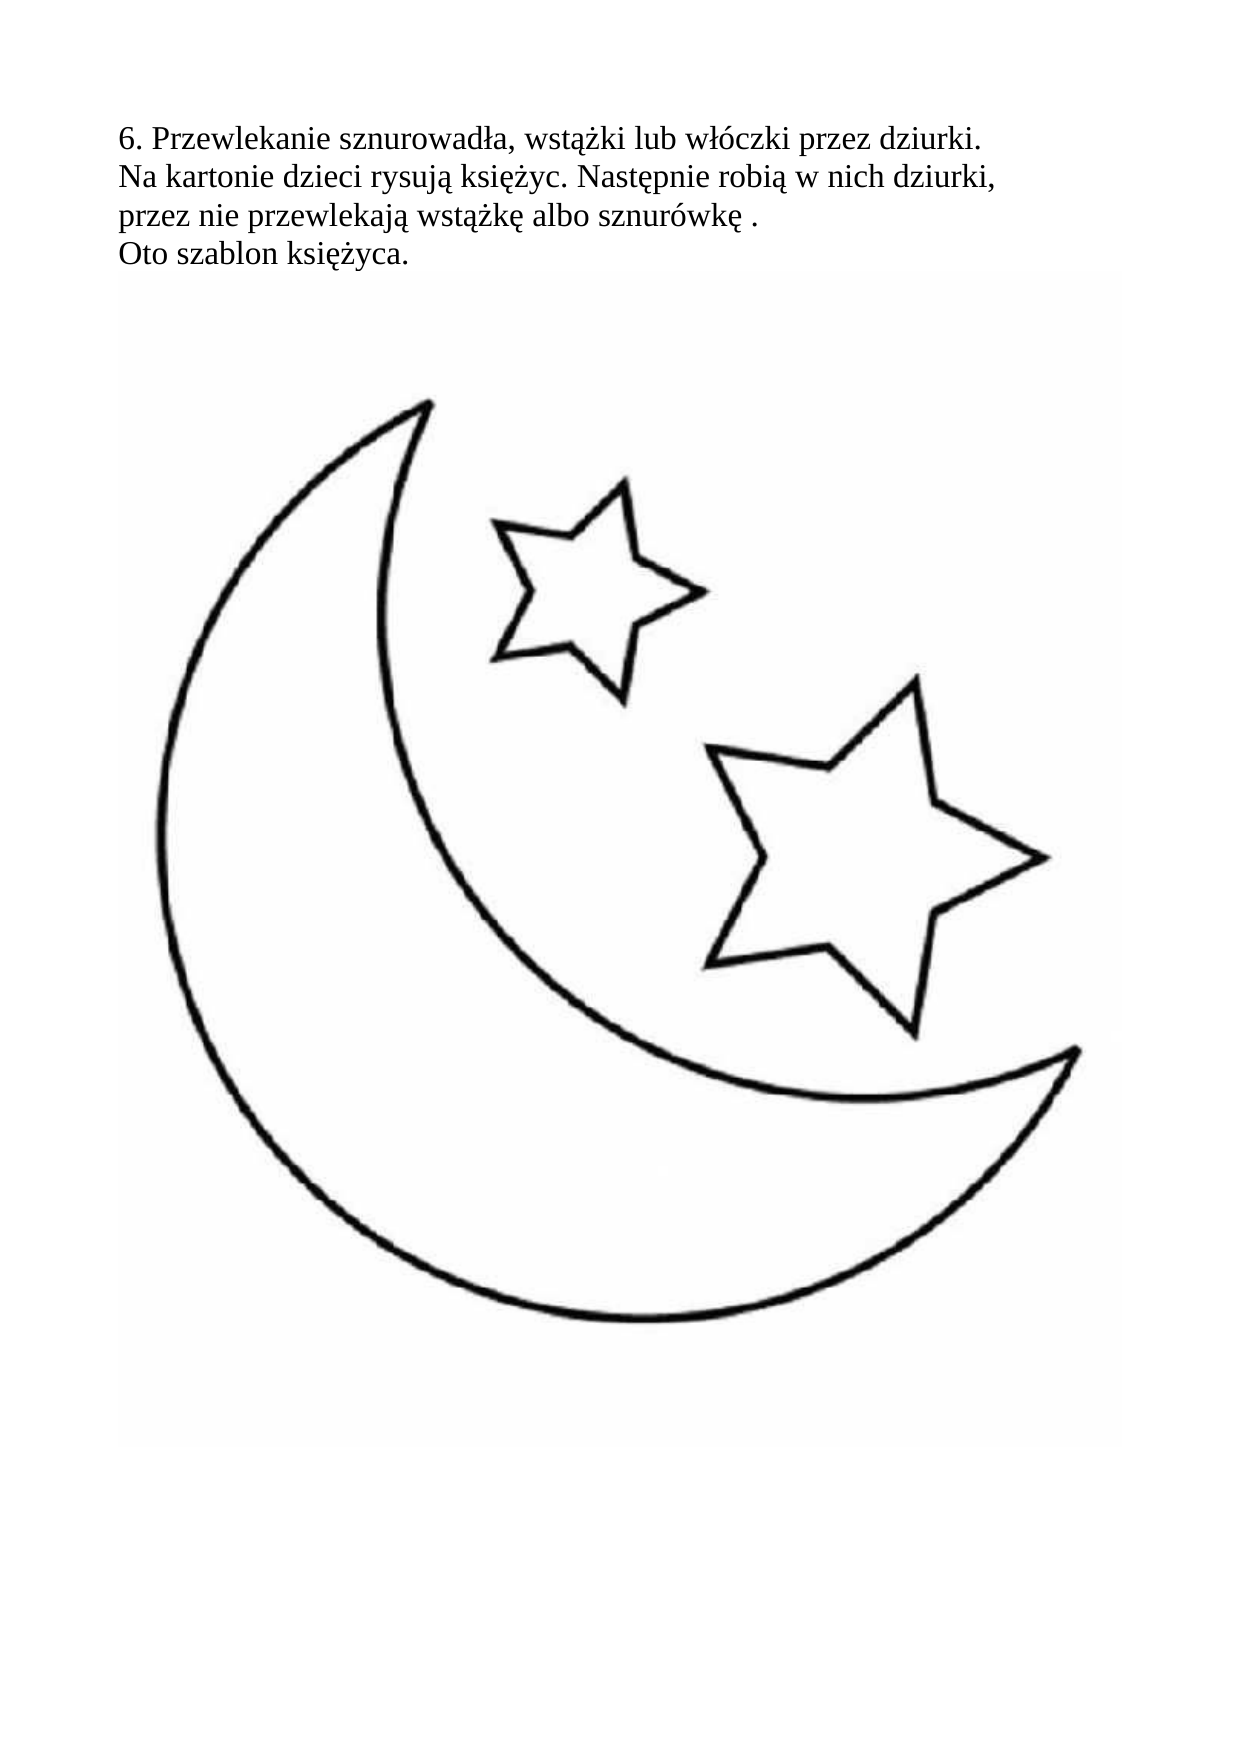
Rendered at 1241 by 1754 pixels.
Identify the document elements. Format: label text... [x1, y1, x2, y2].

text 6. Przewlekanie sznurowadła, wstążki lub włóczki przez dziurki. [118, 118, 1122, 156]
text Na kartonie dzieci rysują księżyc. Następnie robią w nich dziurki, przez nie przewlekają wstążkę albo sznurówkę . [118, 156, 1122, 233]
text Oto szablon księżyca. [118, 233, 1122, 271]
picture [118, 271, 1123, 1447]
